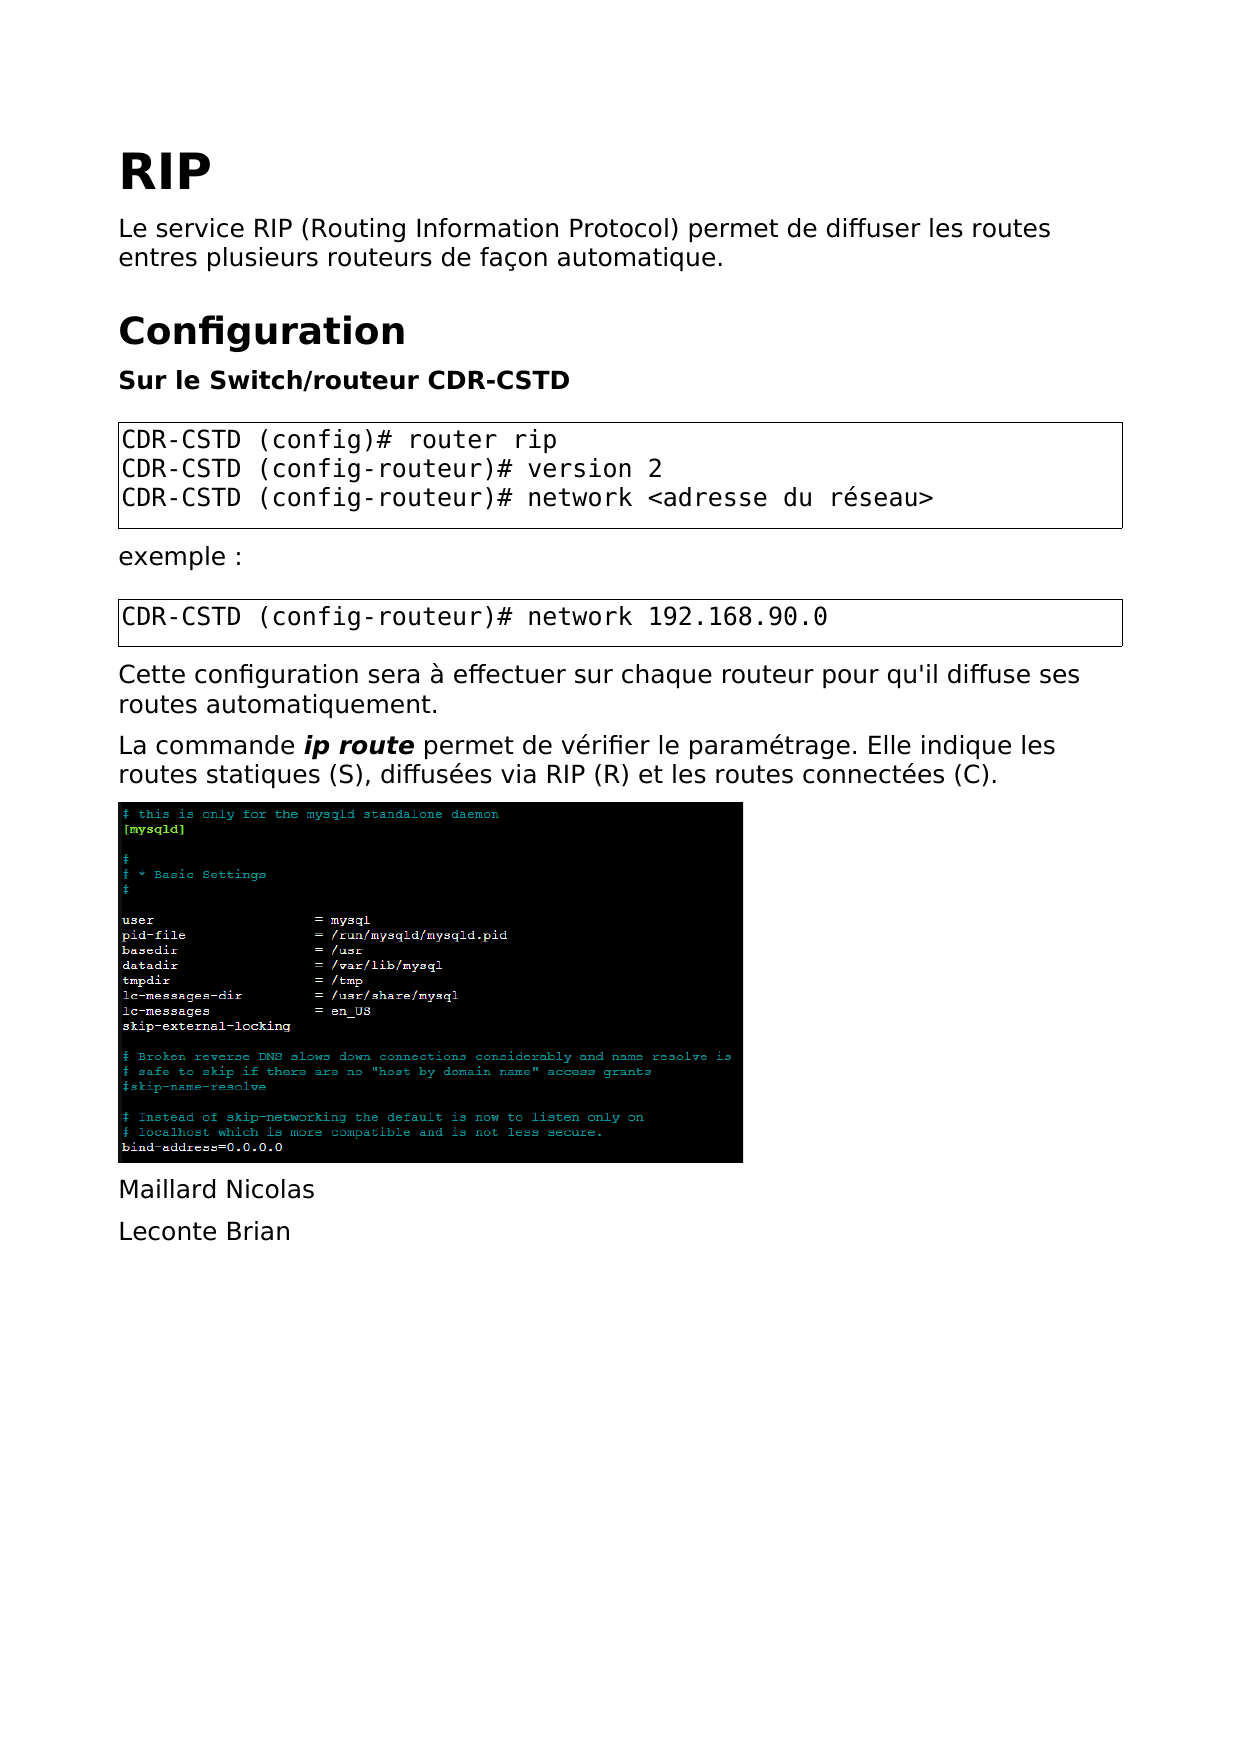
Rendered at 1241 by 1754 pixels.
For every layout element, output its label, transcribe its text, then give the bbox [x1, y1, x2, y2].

text Le service RIP (Routing Information Protocol) permet de diffuser les routes entres plusieurs routeurs de façon automatique. [118, 214, 1122, 272]
text exemple : [118, 542, 1122, 572]
subtitle Configuration [118, 310, 1122, 353]
picture [118, 802, 744, 1163]
table_header CDR-CSTD (config-routeur)# network 192.168.90.0 [119, 600, 1122, 646]
text Maillard Nicolas [118, 1175, 1122, 1204]
text La commande ip route permet de vérifier le paramétrage. Elle indique les routes statiques (S), diffusées via RIP (R) et les routes connectées (C). [118, 731, 1122, 790]
text Cette configuration sera à effectuer sur chaque routeur pour qu'il diffuse ses routes automatiquement. [118, 661, 1122, 719]
text Leconte Brian [118, 1217, 1122, 1246]
text Sur le Switch/routeur CDR-CSTD [118, 366, 1122, 395]
subtitle RIP [118, 143, 1122, 201]
table_header CDR-CSTD (config)# router rip CDR-CSTD (config-routeur)# version 2 CDR-CSTD (config-routeur)# network <adresse du réseau> [119, 423, 1122, 527]
